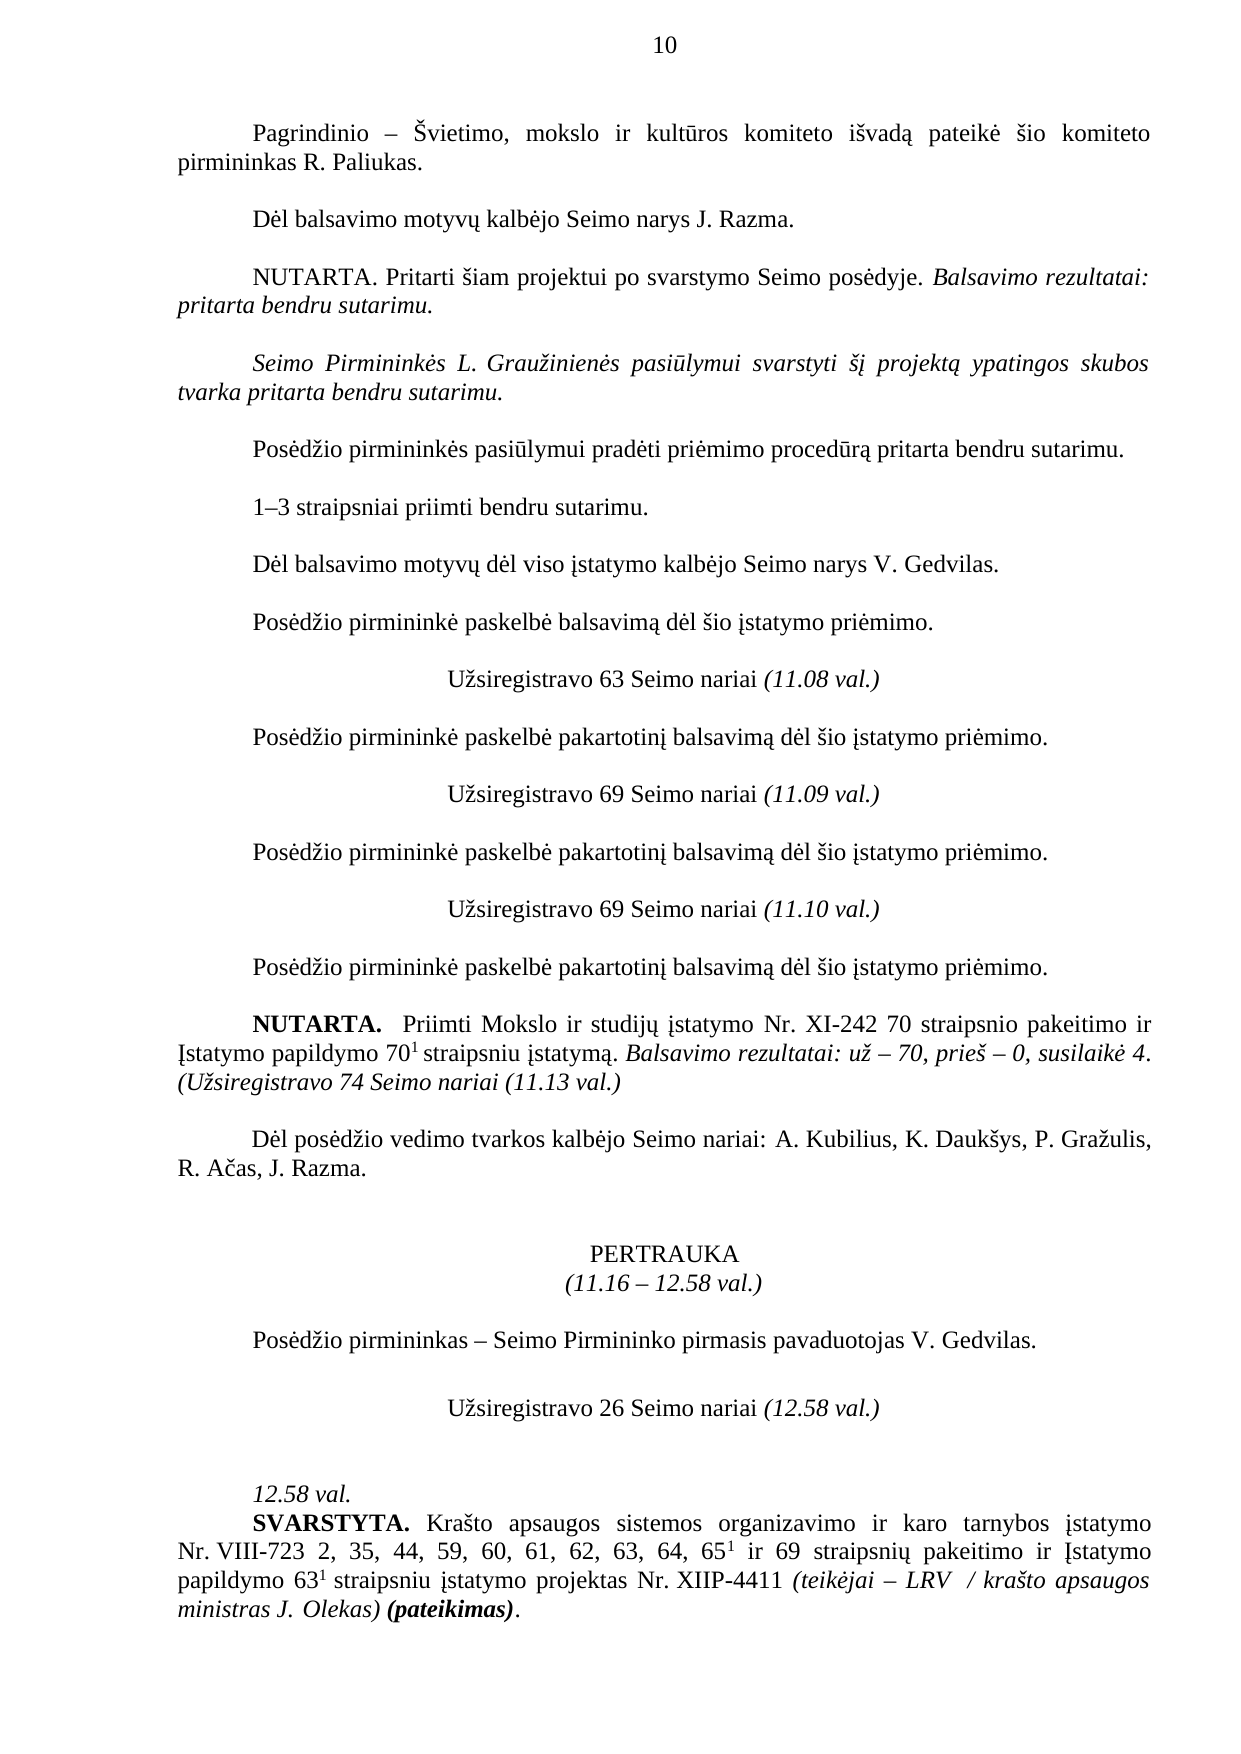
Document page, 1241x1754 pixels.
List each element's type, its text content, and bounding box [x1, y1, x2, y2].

text NUTARTA. Pritarti šiam projektui po svarstymo Seimo posėdyje. Balsavimo rezultatai: pritarta bendru sutarimu. [177, 262, 1152, 319]
text Posėdžio pirmininkės pasiūlymui pradėti priėmimo procedūrą pritarta bendru sutarimu. [177, 434, 1152, 463]
text Užsiregistravo 63 Seimo nariai (11.08 val.) [177, 664, 1152, 693]
text Posėdžio pirmininkė paskelbė pakartotinį balsavimą dėl šio įstatymo priėmimo. [177, 837, 1152, 866]
text (11.16 – 12.58 val.) [177, 1268, 1152, 1297]
text Posėdžio pirmininkė paskelbė pakartotinį balsavimą dėl šio įstatymo priėmimo. [177, 722, 1152, 751]
text 12.58 val. [177, 1479, 1152, 1508]
text Dėl balsavimo motyvų dėl viso įstatymo kalbėjo Seimo narys V. Gedvilas. [177, 549, 1152, 578]
text 1–3 straipsniai priimti bendru sutarimu. [177, 492, 1152, 521]
text Užsiregistravo 69 Seimo nariai (11.10 val.) [177, 894, 1152, 923]
text SVARSTYTA. Krašto apsaugos sistemos organizavimo ir karo tarnybos įstatymo Nr. VIII-723 2, 35, 44, 59, 60, 61, 62, 63, 64, 651 ir 69 straipsnių pakeitimo ir Įstatymo papildymo 631 straipsniu įstatymo projektas Nr. XIIP-4411 (teikėjai – LRV / krašto apsaugos ministras J. Olekas) (pateikimas). [177, 1508, 1152, 1623]
text Užsiregistravo 26 Seimo nariai (12.58 val.) [177, 1393, 1152, 1421]
text Dėl posėdžio vedimo tvarkos kalbėjo Seimo nariai: A. Kubilius, K. Daukšys, P. Gražulis, R. Ačas, J. Razma. [177, 1124, 1152, 1182]
text Užsiregistravo 69 Seimo nariai (11.09 val.) [177, 779, 1152, 808]
text Posėdžio pirmininkas – Seimo Pirmininko pirmasis pavaduotojas V. Gedvilas. [177, 1326, 1152, 1354]
text Dėl balsavimo motyvų kalbėjo Seimo narys J. Razma. [177, 204, 1152, 233]
text PERTRAUKA [177, 1239, 1152, 1268]
text Posėdžio pirmininkė paskelbė pakartotinį balsavimą dėl šio įstatymo priėmimo. [177, 952, 1152, 981]
text Pagrindinio – Švietimo, mokslo ir kultūros komiteto išvadą pateikė šio komiteto pirmininkas R. Paliukas. [177, 118, 1152, 176]
text NUTARTA. Priimti Mokslo ir studijų įstatymo Nr. XI-242 70 straipsnio pakeitimo ir Įstatymo papildymo 701 straipsniu įstatymą. Balsavimo rezultatai: už – 70, prieš – 0, susilaikė 4. (Užsiregistravo 74 Seimo nariai (11.13 val.) [177, 1009, 1152, 1096]
text Seimo Pirmininkės L. Graužinienės pasiūlymui svarstyti šį projektą ypatingos skubos tvarka pritarta bendru sutarimu. [177, 348, 1152, 406]
text Posėdžio pirmininkė paskelbė balsavimą dėl šio įstatymo priėmimo. [177, 607, 1152, 636]
